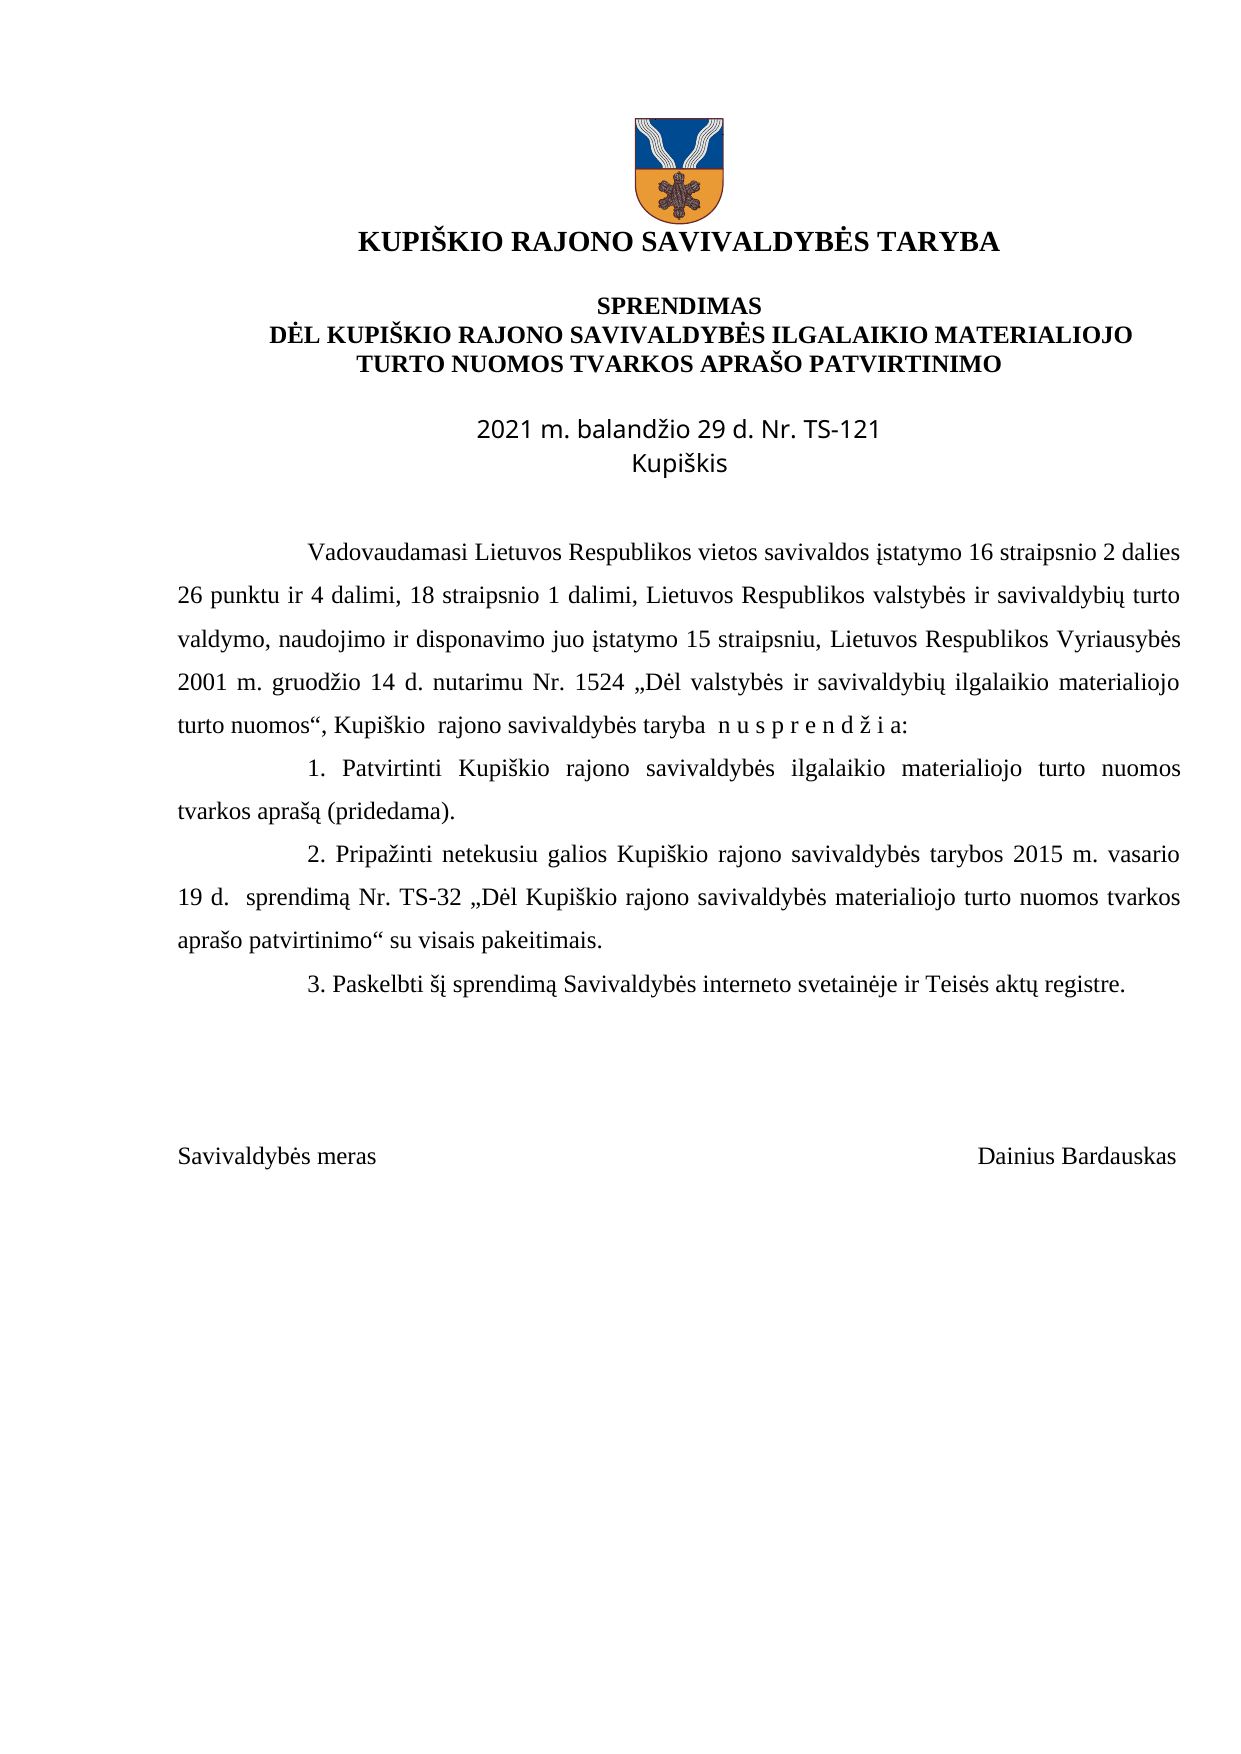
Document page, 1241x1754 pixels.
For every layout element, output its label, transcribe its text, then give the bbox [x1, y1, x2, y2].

text 1. Patvirtinti Kupiškio rajono savivaldybės ilgalaikio materialiojo turto nuomos tvarkos aprašą (pridedama). [177, 753, 1181, 825]
text Kupiškis [177, 446, 1181, 480]
text DĖL KUPIŠKIO RAJONO SAVIVALDYBĖS ILGALAIKIO MATERIALIOJO TURTO NUOMOS TVARKOS APRAŠO PATVIRTINIMO [177, 320, 1181, 378]
text 2. Pripažinti netekusiu galios Kupiškio rajono savivaldybės tarybos 2015 m. vasario 19 d. sprendimą Nr. TS-32 „Dėl Kupiškio rajono savivaldybės materialiojo turto nuomos tvarkos aprašo patvirtinimo“ su visais pakeitimais. [177, 839, 1181, 954]
text 2021 m. balandžio 29 d. Nr. TS-121 [177, 412, 1181, 446]
text 3. Paskelbti šį sprendimą Savivaldybės interneto svetainėje ir Teisės aktų registre. [177, 969, 1181, 997]
text Savivaldybės meras Dainius Bardauskas [177, 1141, 1181, 1170]
text KUPIŠKIO RAJONO SAVIVALDYBĖS taryba [177, 224, 1181, 258]
text Vadovaudamasi Lietuvos Respublikos vietos savivaldos įstatymo 16 straipsnio 2 dalies 26 punktu ir 4 dalimi, 18 straipsnio 1 dalimi, Lietuvos Respublikos valstybės ir savivaldybių turto valdymo, naudojimo ir disponavimo juo įstatymo 15 straipsniu, Lietuvos Respublikos Vyriausybės 2001 m. gruodžio 14 d. nutarimu Nr. 1524 „Dėl valstybės ir savivaldybių ilgalaikio materialiojo turto nuomos“, Kupiškio rajono savivaldybės taryba n u s p r e n d ž i a: [177, 537, 1181, 739]
text sprendimas [177, 291, 1181, 320]
